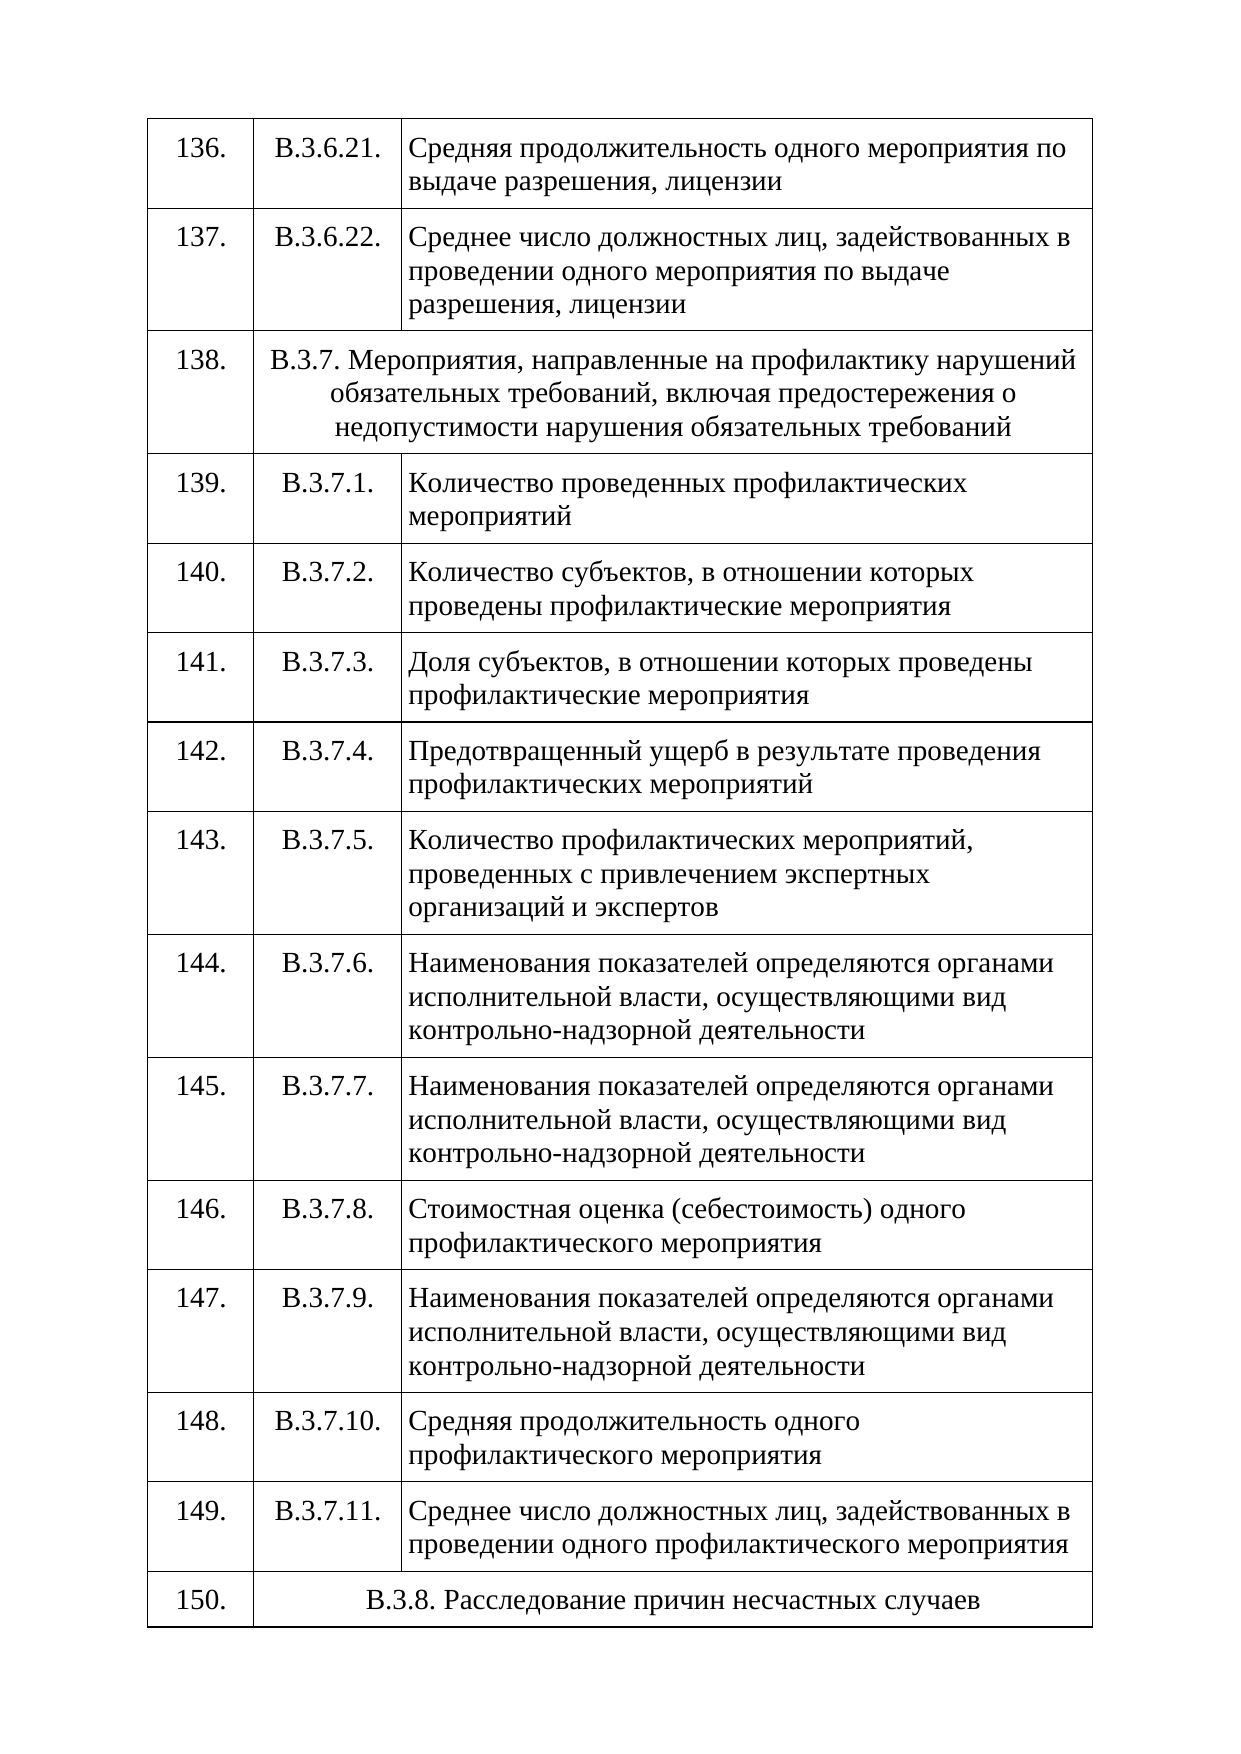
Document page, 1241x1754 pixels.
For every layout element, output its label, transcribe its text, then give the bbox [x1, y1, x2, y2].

table_cell 146. [148, 1181, 253, 1269]
table_cell Наименования показателей определяются органами исполнительной власти, осуществляющими вид контрольно-надзорной деятельности [402, 1270, 1092, 1392]
table_cell Среднее число должностных лиц, задействованных в проведении одного мероприятия по выдаче разрешения, лицензии [402, 209, 1092, 330]
table_cell 138. [148, 331, 253, 453]
table_cell 136. [148, 119, 253, 207]
table_cell 139. [148, 454, 253, 543]
table_cell 141. [148, 633, 253, 721]
table_cell 144. [148, 935, 253, 1057]
table_cell В.3.6.22. [254, 209, 401, 330]
table_cell 137. [148, 209, 253, 330]
table_cell В.3.7.1. [254, 454, 401, 543]
table_cell В.3.7.6. [254, 935, 401, 1057]
table_cell Стоимостная оценка (себестоимость) одного профилактического мероприятия [402, 1181, 1092, 1269]
table_cell Предотвращенный ущерб в результате проведения профилактических мероприятий [402, 723, 1092, 811]
table_cell В.3.7.7. [254, 1058, 401, 1179]
table_cell В.3.7. Мероприятия, направленные на профилактику нарушений обязательных требований, включая предостережения о недопустимости нарушения обязательных требований [254, 331, 1092, 453]
table_cell В.3.7.2. [254, 544, 401, 632]
table_cell 143. [148, 812, 253, 934]
table_cell В.3.7.4. [254, 723, 401, 811]
table_cell Наименования показателей определяются органами исполнительной власти, осуществляющими вид контрольно-надзорной деятельности [402, 935, 1092, 1057]
table_cell В.3.7.9. [254, 1270, 401, 1392]
table_cell В.3.7.3. [254, 633, 401, 721]
table_cell В.3.7.10. [254, 1393, 401, 1481]
table_cell 150. [148, 1572, 253, 1626]
table_cell Среднее число должностных лиц, задействованных в проведении одного профилактического мероприятия [402, 1482, 1092, 1571]
table_cell В.3.8. Расследование причин несчастных случаев [254, 1572, 1092, 1626]
table_cell В.3.6.21. [254, 119, 401, 207]
table_cell Количество субъектов, в отношении которых проведены профилактические мероприятия [402, 544, 1092, 632]
table_cell Средняя продолжительность одного мероприятия по выдаче разрешения, лицензии [402, 119, 1092, 207]
table_cell 142. [148, 723, 253, 811]
table_cell 149. [148, 1482, 253, 1571]
table_cell 147. [148, 1270, 253, 1392]
table_cell Средняя продолжительность одного профилактического мероприятия [402, 1393, 1092, 1481]
table_cell Доля субъектов, в отношении которых проведены профилактические мероприятия [402, 633, 1092, 721]
table_cell В.3.7.5. [254, 812, 401, 934]
table_cell В.3.7.11. [254, 1482, 401, 1571]
table_cell 140. [148, 544, 253, 632]
table_cell Количество профилактических мероприятий, проведенных с привлечением экспертных организаций и экспертов [402, 812, 1092, 934]
table_cell 145. [148, 1058, 253, 1179]
table_cell Наименования показателей определяются органами исполнительной власти, осуществляющими вид контрольно-надзорной деятельности [402, 1058, 1092, 1179]
table_cell 148. [148, 1393, 253, 1481]
table_cell Количество проведенных профилактических мероприятий [402, 454, 1092, 543]
table_cell В.3.7.8. [254, 1181, 401, 1269]
